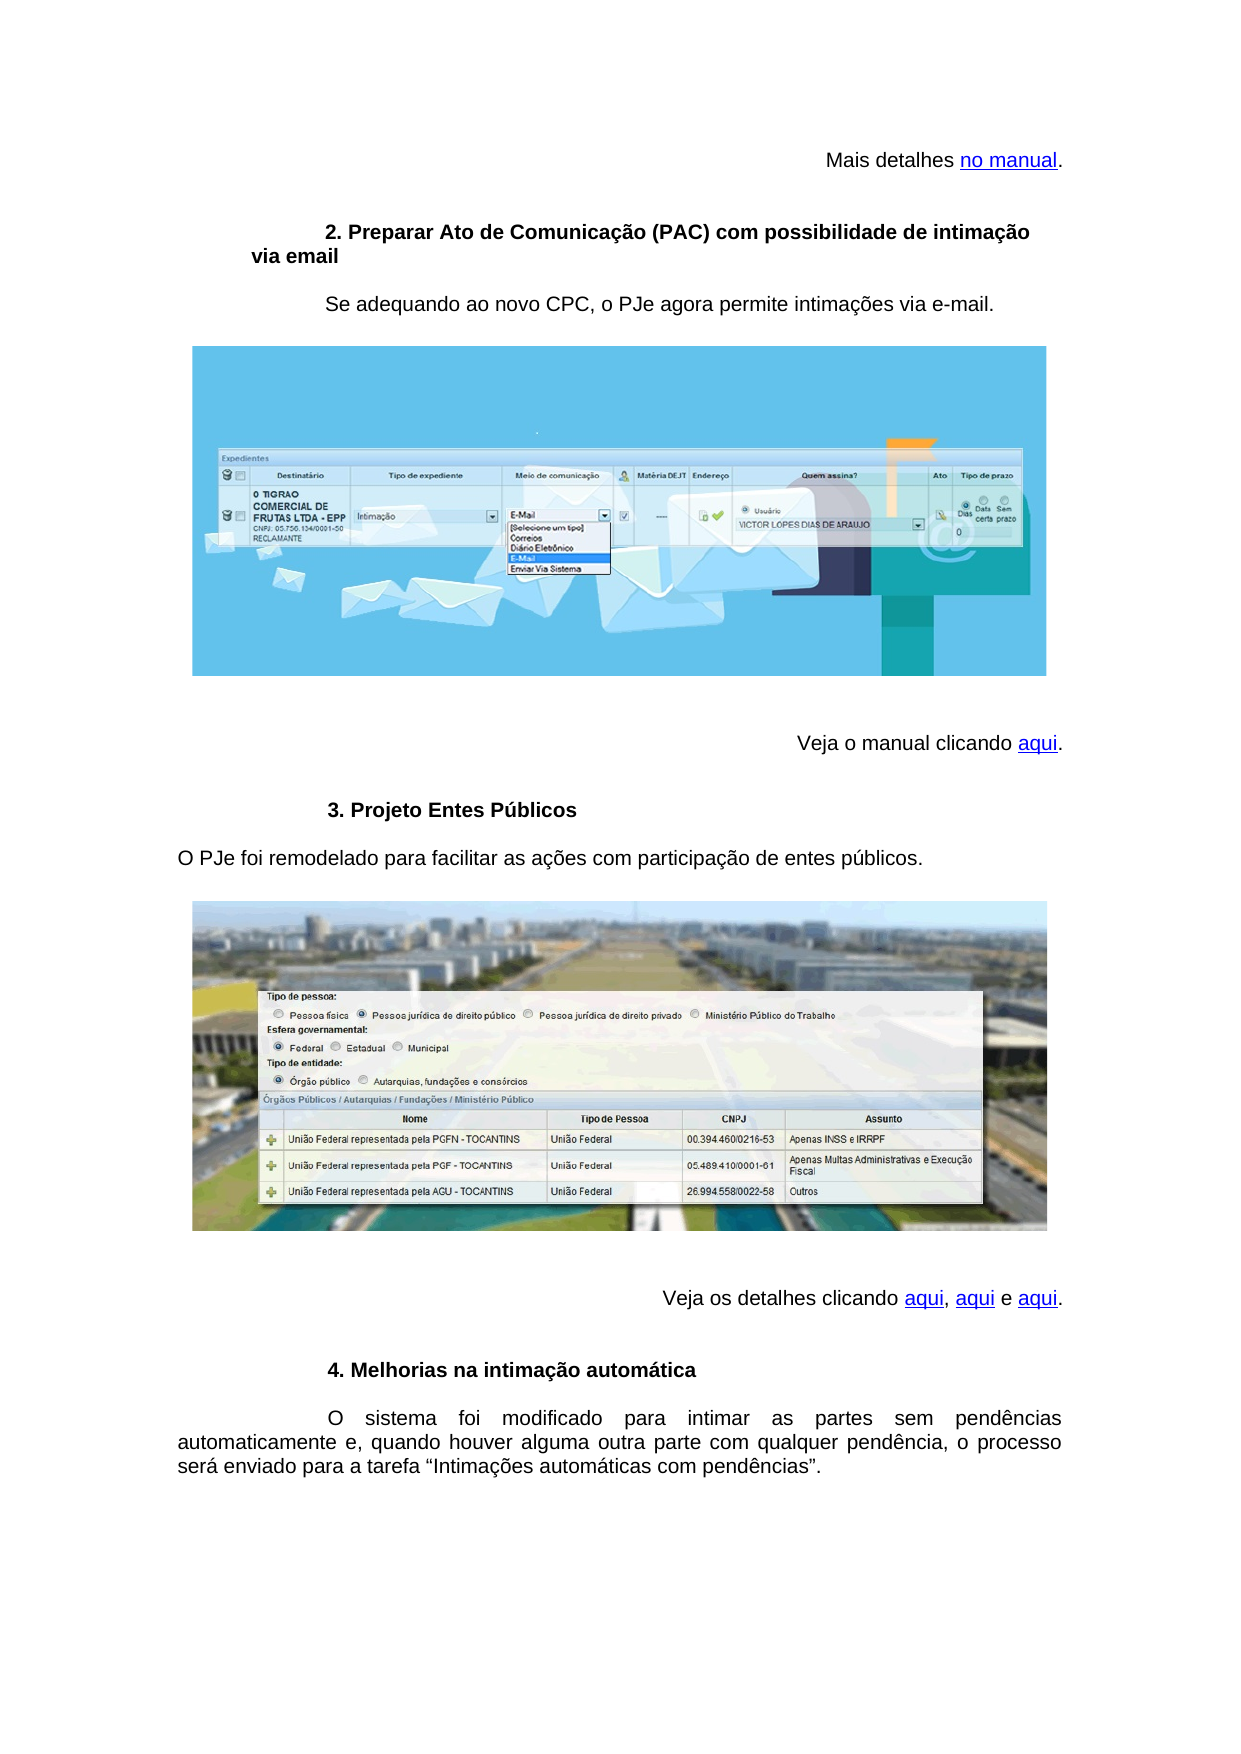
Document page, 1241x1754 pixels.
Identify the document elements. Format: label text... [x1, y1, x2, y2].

text Veja os detalhes clicando aqui, aqui e aqui. [177, 1286, 1063, 1310]
text O PJe foi remodelado para facilitar as ações com participação de entes públicos. [177, 846, 1063, 870]
text Se adequando ao novo CPC, o PJe agora permite intimações via e-mail. [177, 291, 1063, 315]
text 3. Projeto Entes Públicos [177, 798, 1063, 822]
text Mais detalhes no manual. [177, 148, 1063, 172]
text 4. Melhorias na intimação automática [327, 1358, 1063, 1382]
picture [758, 1225, 774, 1231]
text 2. Preparar Ato de Comunicação (PAC) com possibilidade de intimação via email [251, 219, 1063, 267]
text Veja o manual clicando aqui. [251, 731, 1063, 755]
picture [192, 901, 1048, 1231]
text O sistema foi modificado para intimar as partes sem pendências automaticamente e, quando houver alguma outra parte com qualquer pendência, o processo será enviado para a tarefa “Intimações automáticas com pendências”. [177, 1406, 1063, 1478]
picture [192, 346, 1047, 676]
